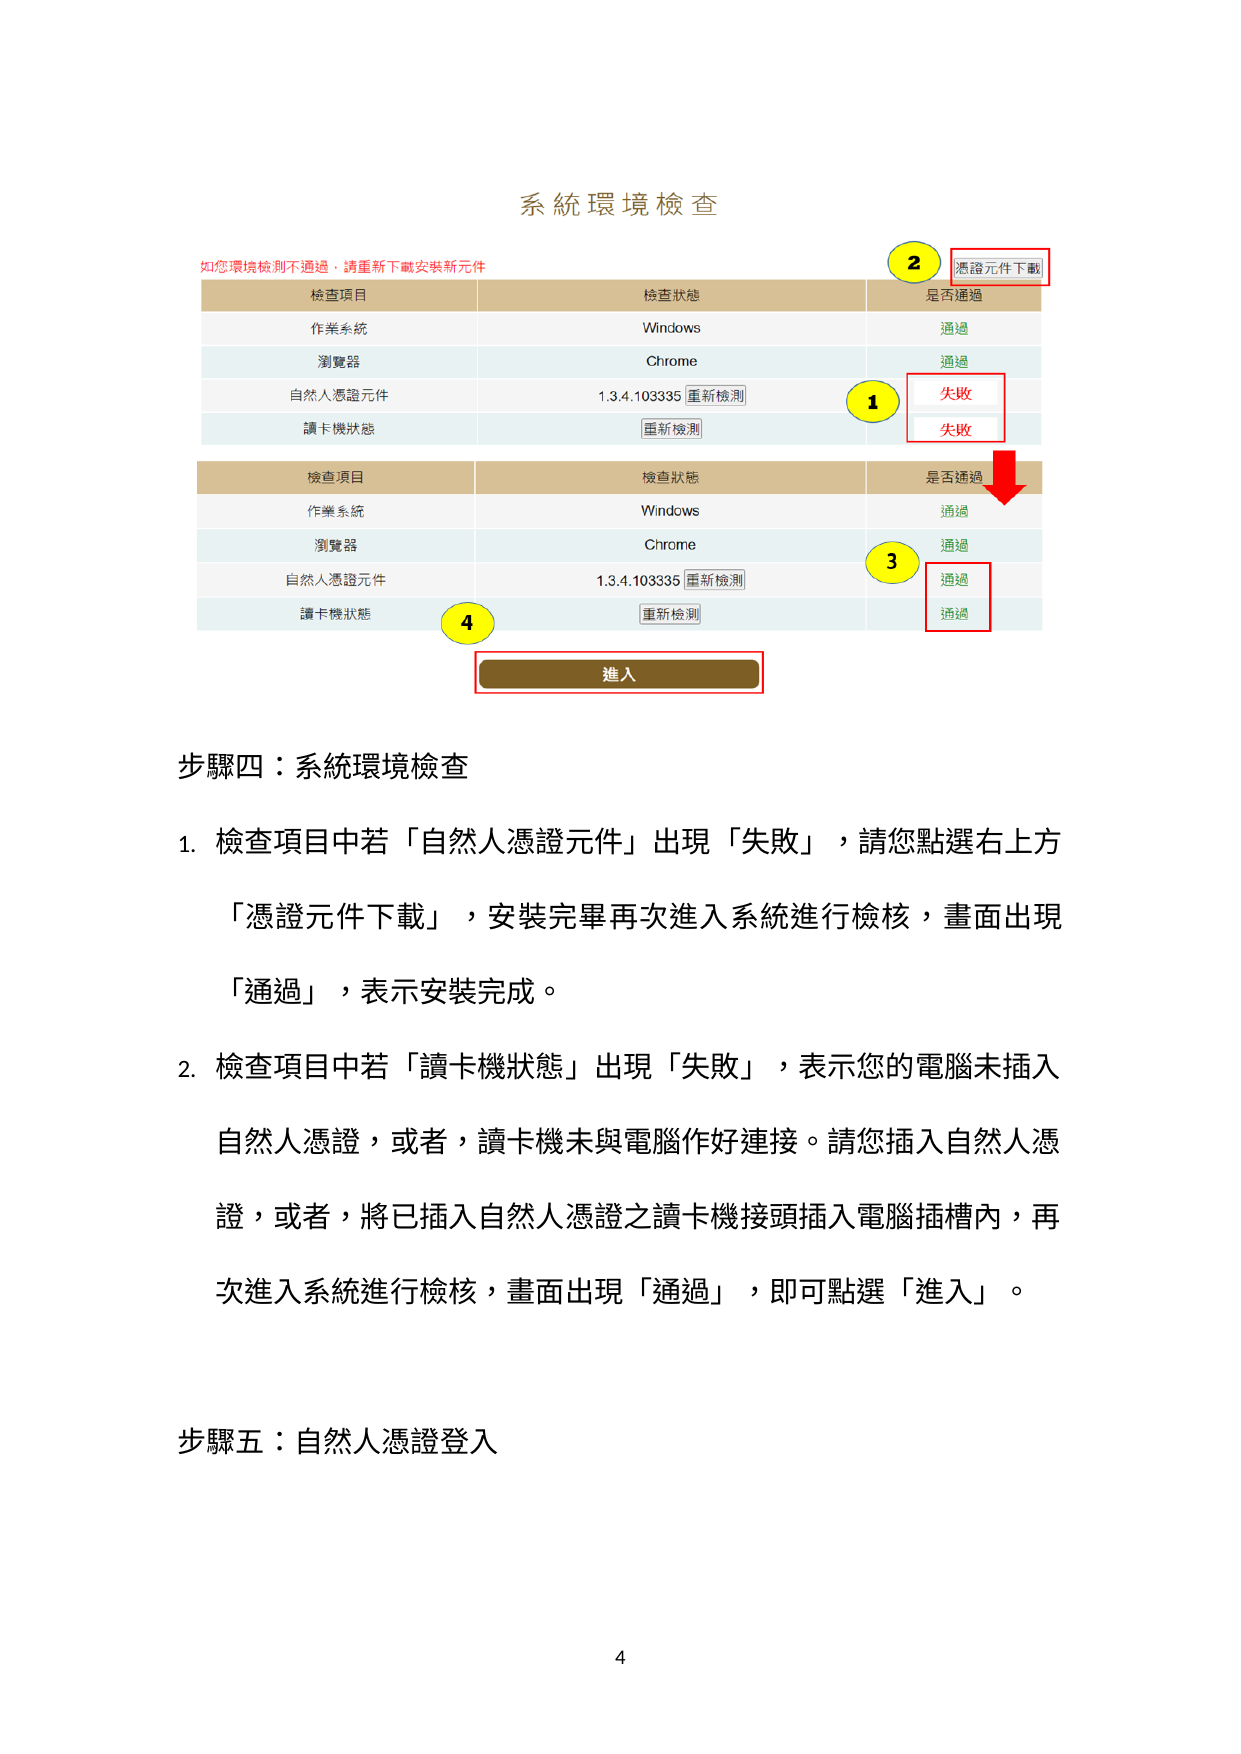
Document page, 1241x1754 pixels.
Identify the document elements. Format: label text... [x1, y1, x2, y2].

text 步驟五：自然人憑證登入 [177, 1402, 1063, 1477]
list 檢查項目中若「讀卡機狀態」出現「失敗」，表示您的電腦未插入自然人憑證，或者，讀卡機未與電腦作好連接。請您插入自然人憑證，或者，將已插入自然人憑證之讀卡機接頭插入電腦插槽內，再次進入系統進行檢核，畫面出現「通過」，即可點選「進入」。 [177, 1027, 1063, 1327]
picture [190, 189, 1057, 700]
list 檢查項目中若「自然人憑證元件」出現「失敗」，請您點選右上方「憑證元件下載」，安裝完畢再次進入系統進行檢核，畫面出現「通過」，表示安裝完成。 [177, 802, 1063, 1027]
text 步驟四：系統環境檢查 [177, 127, 1063, 802]
